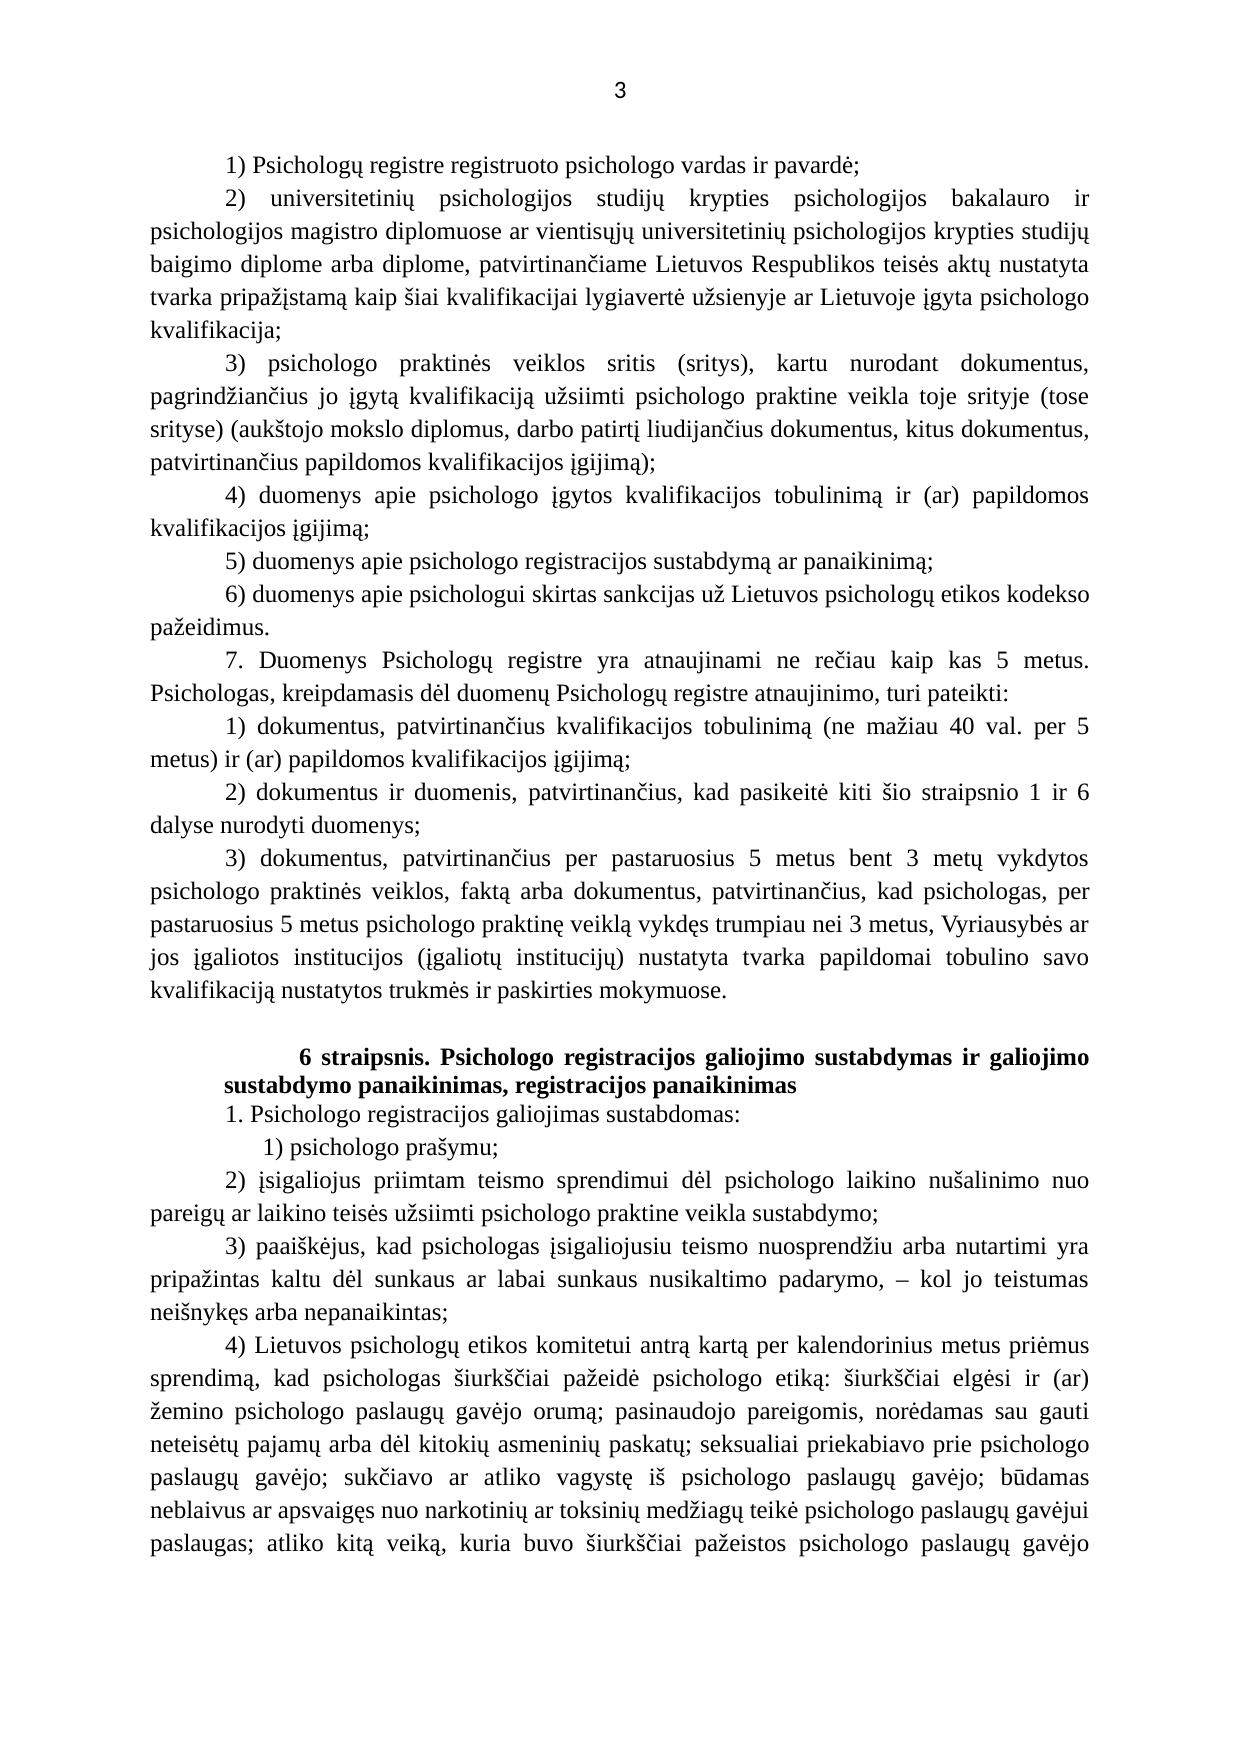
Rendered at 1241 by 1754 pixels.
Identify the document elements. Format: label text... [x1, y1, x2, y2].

text 4) duomenys apie psichologo įgytos kvalifikacijos tobulinimą ir (ar) papildomos kvalifikacijos įgijimą; [150, 480, 1090, 542]
text 7. Duomenys Psichologų registre yra atnaujinami ne rečiau kaip kas 5 metus. Psichologas, kreipdamasis dėl duomenų Psichologų registre atnaujinimo, turi pateikti: [150, 645, 1090, 707]
text 6) duomenys apie psichologui skirtas sankcijas už Lietuvos psichologų etikos kodekso pažeidimus. [150, 579, 1090, 641]
text 3) dokumentus, patvirtinančius per pastaruosius 5 metus bent 3 metų vykdytos psichologo praktinės veiklos, faktą arba dokumentus, patvirtinančius, kad psichologas, per pastaruosius 5 metus psichologo praktinę veiklą vykdęs trumpiau nei 3 metus, Vyriausybės ar jos įgaliotos institucijos (įgaliotų institucijų) nustatyta tvarka papildomai tobulino savo kvalifikaciją nustatytos trukmės ir paskirties mokymuose. [150, 843, 1090, 1004]
text 1. Psichologo registracijos galiojimas sustabdomas: [225, 1099, 1090, 1128]
text 1) psichologo prašymu; [187, 1132, 1090, 1161]
text 1) Psichologų registre registruoto psichologo vardas ir pavardė; [150, 150, 1090, 179]
text 1) dokumentus, patvirtinančius kvalifikacijos tobulinimą (ne mažiau 40 val. per 5 metus) ir (ar) papildomos kvalifikacijos įgijimą; [150, 711, 1090, 773]
text 4) Lietuvos psichologų etikos komitetui antrą kartą per kalendorinius metus priėmus sprendimą, kad psichologas šiurkščiai pažeidė psichologo etiką: šiurkščiai elgėsi ir (ar) žemino psichologo paslaugų gavėjo orumą; pasinaudojo pareigomis, norėdamas sau gauti neteisėtų pajamų arba dėl kitokių asmeninių paskatų; seksualiai priekabiavo prie psichologo paslaugų gavėjo; sukčiavo ar atliko vagystę iš psichologo paslaugų gavėjo; būdamas neblaivus ar apsvaigęs nuo narkotinių ar toksinių medžiagų teikė psichologo paslaugų gavėjui paslaugas; atliko kitą veiką, kuria buvo šiurkščiai pažeistos psichologo paslaugų gavėjo [150, 1330, 1090, 1557]
text 2) universitetinių psichologijos studijų krypties psichologijos bakalauro ir psichologijos magistro diplomuose ar vientisųjų universitetinių psichologijos krypties studijų baigimo diplome arba diplome, patvirtinančiame Lietuvos Respublikos teisės aktų nustatyta tvarka pripažįstamą kaip šiai kvalifikacijai lygiavertė užsienyje ar Lietuvoje įgyta psichologo kvalifikacija; [150, 183, 1090, 344]
text 6 straipsnis. Psichologo registracijos galiojimo sustabdymas ir galiojimo sustabdymo panaikinimas, registracijos panaikinimas [224, 1042, 1090, 1099]
text 2) dokumentus ir duomenis, patvirtinančius, kad pasikeitė kiti šio straipsnio 1 ir 6 dalyse nurodyti duomenys; [150, 777, 1090, 839]
text 3) paaiškėjus, kad psichologas įsigaliojusiu teismo nuosprendžiu arba nutartimi yra pripažintas kaltu dėl sunkaus ar labai sunkaus nusikaltimo padarymo, – kol jo teistumas neišnykęs arba nepanaikintas; [150, 1231, 1090, 1326]
text 2) įsigaliojus priimtam teismo sprendimui dėl psichologo laikino nušalinimo nuo pareigų ar laikino teisės užsiimti psichologo praktine veikla sustabdymo; [150, 1165, 1090, 1227]
text 5) duomenys apie psichologo registracijos sustabdymą ar panaikinimą; [150, 546, 1090, 575]
text 3) psichologo praktinės veiklos sritis (sritys), kartu nurodant dokumentus, pagrindžiančius jo įgytą kvalifikaciją užsiimti psichologo praktine veikla toje srityje (tose srityse) (aukštojo mokslo diplomus, darbo patirtį liudijančius dokumentus, kitus dokumentus, patvirtinančius papildomos kvalifikacijos įgijimą); [150, 348, 1090, 476]
